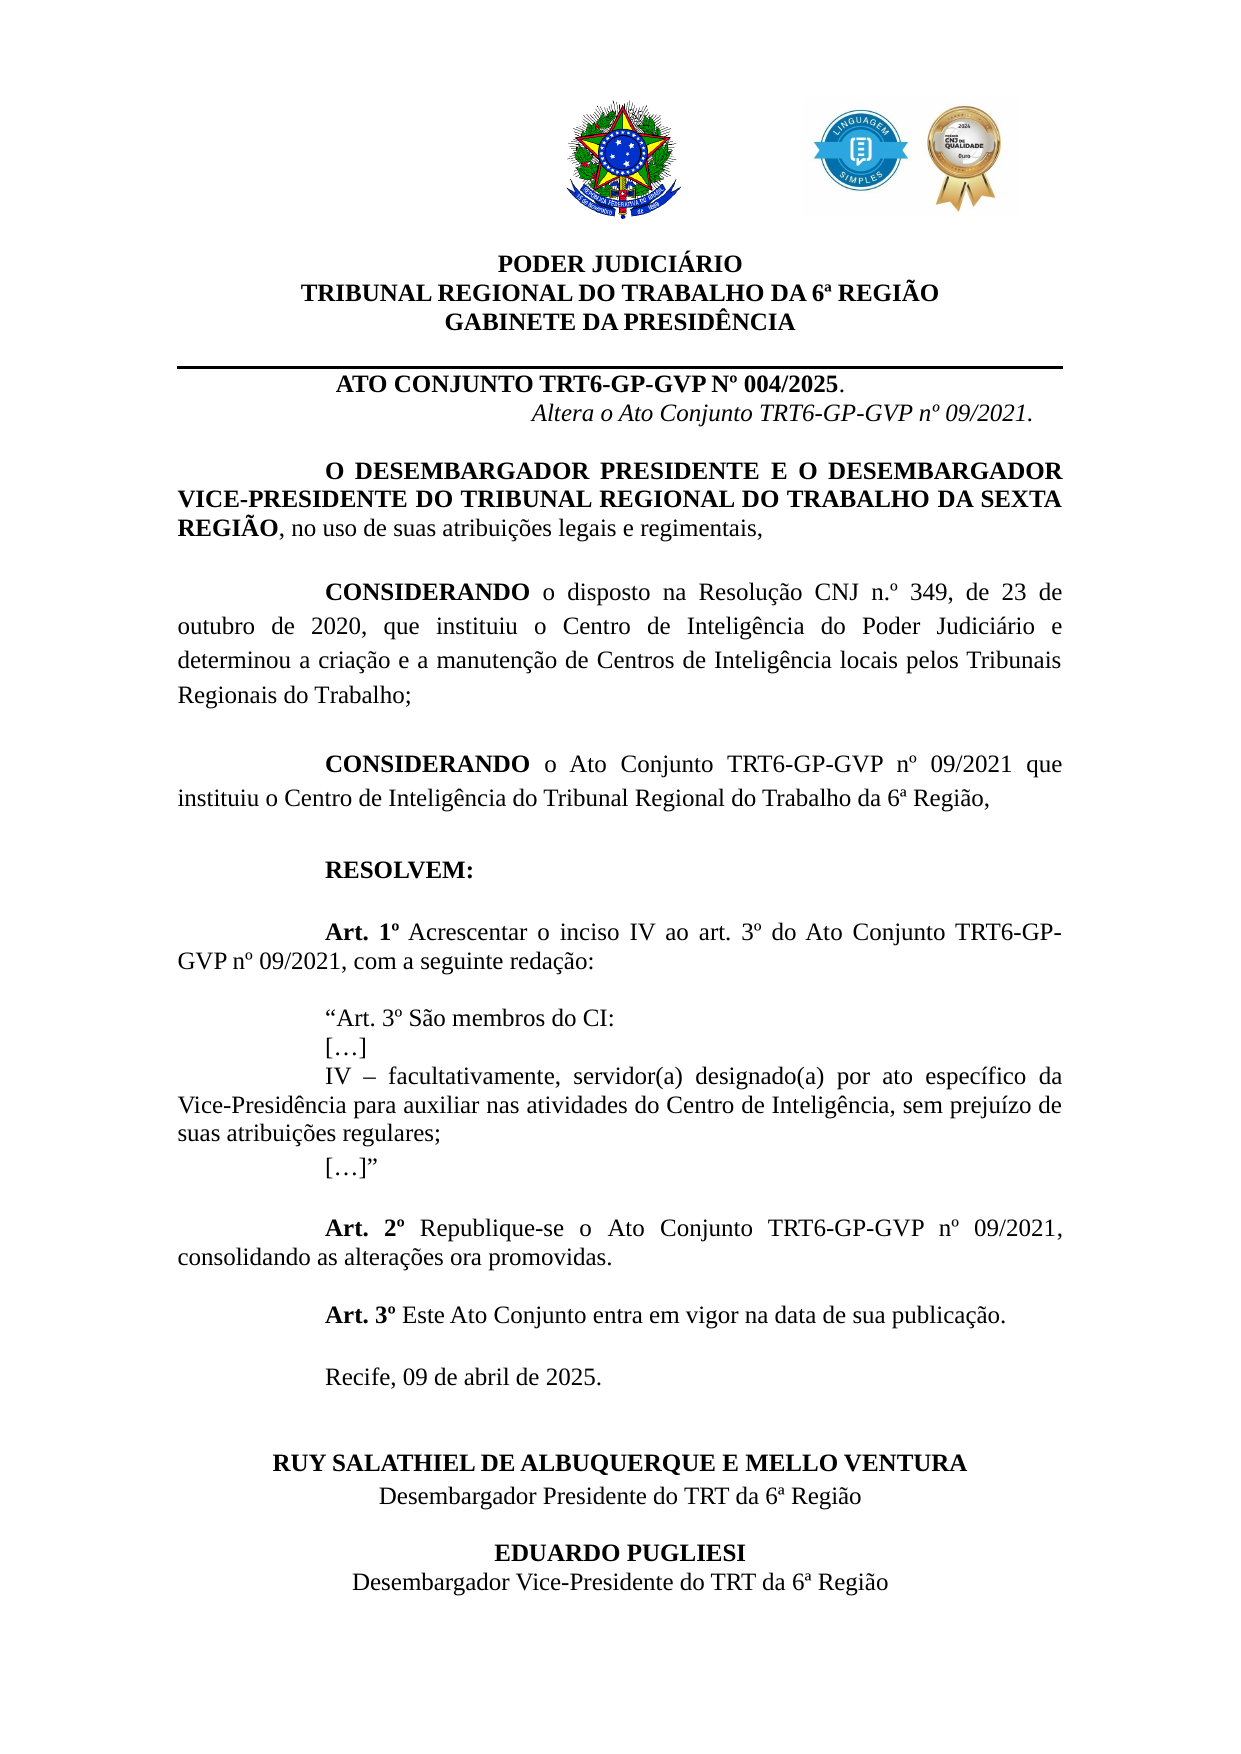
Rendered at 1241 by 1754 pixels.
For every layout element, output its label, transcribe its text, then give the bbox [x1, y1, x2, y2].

text […]” [177, 1147, 1063, 1180]
text CONSIDERANDO o Ato Conjunto TRT6-GP-GVP nº 09/2021 que instituiu o Centro de Inteligência do Tribunal Regional do Trabalho da 6ª Região, [177, 749, 1063, 812]
text Desembargador Vice-Presidente do TRT da 6ª Região [177, 1567, 1063, 1596]
text Art. 1º Acrescentar o inciso IV ao art. 3º do Ato Conjunto TRT6-GP-GVP nº 09/2021, com a seguinte redação: [177, 917, 1063, 975]
text Art. 3º Este Ato Conjunto entra em vigor na data de sua publicação. [177, 1300, 1063, 1328]
text EDUARDO PUGLIESI [177, 1538, 1063, 1567]
text Desembargador Presidente do TRT da 6ª Região [177, 1481, 1063, 1510]
text IV – facultativamente, servidor(a) designado(a) por ato específico da Vice-Presidência para auxiliar nas atividades do Centro de Inteligência, sem prejuízo de suas atribuições regulares; [177, 1061, 1063, 1147]
text CONSIDERANDO o disposto na Resolução CNJ n.º 349, de 23 de outubro de 2020, que instituiu o Centro de Inteligência do Poder Judiciário e determinou a criação e a manutenção de Centros de Inteligência locais pelos Tribunais Regionais do Trabalho; [177, 577, 1063, 709]
text RESOLVEM: [177, 851, 1063, 884]
text Recife, 09 de abril de 2025. [177, 1362, 1063, 1390]
subtitle ATO CONJUNTO TRT6-GP-GVP Nº 004/2025. [117, 369, 1063, 398]
text Art. 2º Republique-se o Ato Conjunto TRT6-GP-GVP nº 09/2021, consolidando as alterações ora promovidas. [177, 1213, 1063, 1271]
text […] [177, 1032, 1063, 1061]
text RUY SALATHIEL DE ALBUQUERQUE E MELLO VENTURA [177, 1448, 1063, 1477]
text O DESEMBARGADOR PRESIDENTE E O DESEMBARGADOR VICE-PRESIDENTE DO TRIBUNAL REGIONAL DO TRABALHO DA SEXTA REGIÃO, no uso de suas atribuições legais e regimentais, [177, 456, 1063, 542]
text “Art. 3º São membros do CI: [177, 1003, 1063, 1032]
text Altera o Ato Conjunto TRT6-GP-GVP nº 09/2021. [532, 398, 1063, 427]
